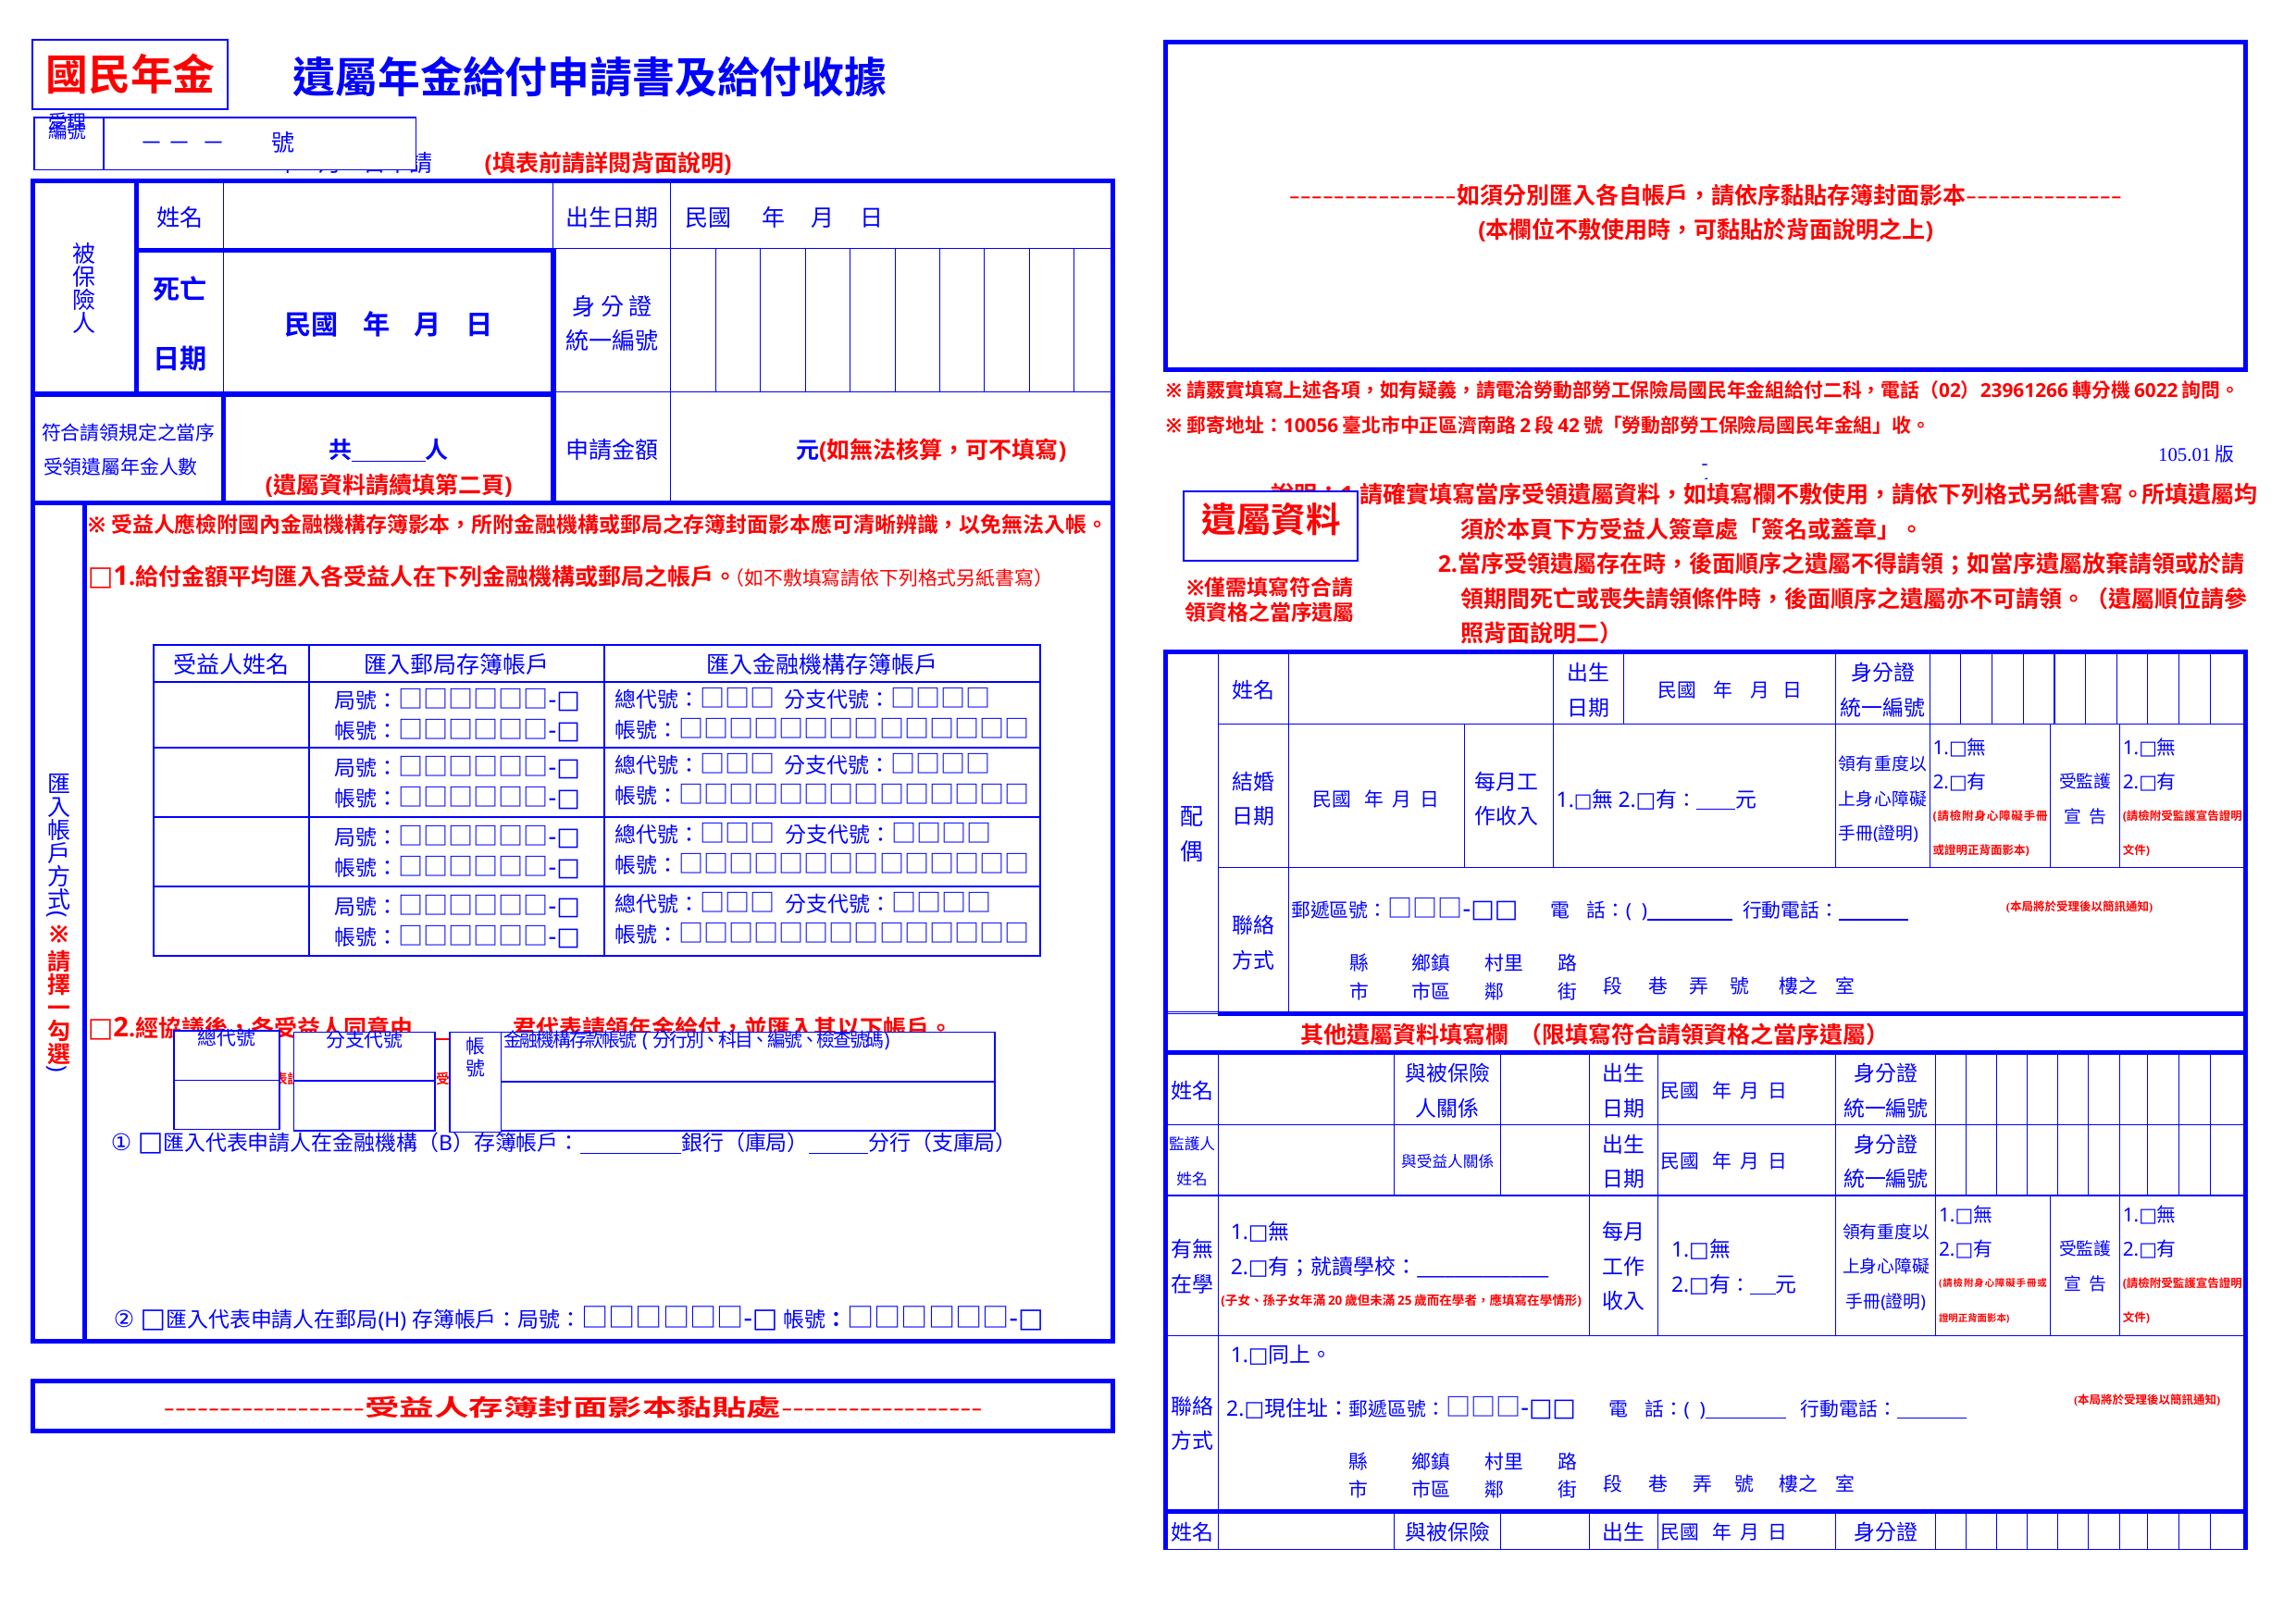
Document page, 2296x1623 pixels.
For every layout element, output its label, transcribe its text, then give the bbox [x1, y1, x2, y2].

table_cell 民國 年 月 日 [224, 253, 551, 391]
table_cell [2058, 1514, 2088, 1549]
table_cell 1.□同上。 2.□現住址：郵遞區號：□□□-□□ 電 話：( ) 行動電話： 縣市 鄉鎮市區 村里鄰 路街 段 巷 弄 號 樓之 室 [1219, 1336, 2243, 1509]
table_cell [1074, 249, 1111, 391]
table_header 被保險人 [35, 183, 134, 391]
table_cell 與被保險人關係 [1395, 1055, 1500, 1124]
table_cell 聯絡方式 [1168, 1336, 1218, 1509]
table_cell 有無在學 [1168, 1196, 1218, 1334]
table_cell [1219, 1055, 1394, 1124]
table_cell [1219, 1514, 1394, 1549]
table_cell [1936, 1055, 1966, 1124]
table_cell [716, 249, 760, 391]
table_cell [2058, 1055, 2088, 1124]
table_cell [2148, 1514, 2178, 1549]
table_cell [850, 249, 895, 391]
table_cell [1936, 1125, 1966, 1195]
table_cell 總代號：□□□ 分支代號：□□□□ 帳號：□□□□□□□□□□□□□□ [605, 683, 1039, 747]
table_header 身分證 統一編號 [1836, 654, 1930, 724]
table_cell 民國 年 月 日 [1658, 1125, 1835, 1195]
table_cell 元(如無法核算，可不填寫) [671, 392, 1111, 501]
table_cell 每月工作 收入 [1590, 1196, 1657, 1334]
table_cell [985, 249, 1029, 391]
table_cell 總代號：□□□ 分支代號：□□□□ 帳號：□□□□□□□□□□□□□□ [605, 749, 1039, 816]
text 105.01版 [2158, 439, 2243, 467]
table_cell 身分證 統一編號 [1836, 1055, 1935, 1124]
table_cell [806, 249, 850, 391]
table_cell 1.□無 2.□有 (請檢附身心障礙手冊或證明正背面影本) [1930, 725, 2050, 867]
table_cell [2211, 1055, 2243, 1124]
table_cell [2028, 1514, 2057, 1549]
text 遺屬年金給付申請書及給付收據 [229, 40, 1124, 109]
table_cell ※ 受益人應檢附國內金融機構存簿影本，所附金融機構或郵局之存簿封面影本應可清晰辨識，以免無法入帳。 □1.給付金額平均匯入各受益人在下列金融機構或郵局之帳戶。（如不敷填寫請依下列格式另紙書寫） □2.經協議後，各受益人同意由 君代表請領年金給付，並匯入其以下帳戶。 (代表請領人必須為符合資格之受益人) ① □匯入代表申請人在金融機構（B）存簿帳戶： 銀行（庫局） 分行（支庫局） ② □匯入代表申請人在郵局(H) 存簿帳戶：局號：□□□□□□-□ 帳號：□□□□□□-□ [87, 505, 1111, 1339]
table_cell [2058, 1125, 2088, 1195]
table_header [2055, 654, 2085, 724]
table_cell [2211, 1514, 2243, 1549]
table_cell [1501, 1055, 1589, 1124]
table_cell [1501, 1514, 1589, 1549]
table_cell [761, 249, 805, 391]
table_cell 局號：□□□□□□-□ 帳號：□□□□□□-□ [310, 818, 603, 886]
text 年 月 日申請 (填表前請詳閱背面說明) [32, 144, 1124, 179]
table_cell 身 分 證 統一編號 [556, 249, 670, 391]
table_header [2117, 654, 2147, 724]
table_cell 1.□無 2.□有： 元 [1658, 1196, 1835, 1334]
text ※ 郵寄地址：10056臺北市中正區濟南路2段42號「勞動部勞工保險局國民年金組」收。 [1165, 406, 2257, 441]
table_cell [2148, 1055, 2178, 1124]
table_cell [2179, 1125, 2210, 1195]
table_cell 1.□無 2.□有 (請檢附身心障礙手冊或證明正背面影本) [1936, 1196, 2050, 1334]
table_cell [1967, 1514, 1996, 1549]
table_cell 總代號：□□□ 分支代號：□□□□ 帳號：□□□□□□□□□□□□□□ [605, 887, 1039, 955]
table_cell 局號：□□□□□□-□ 帳號：□□□□□□-□ [310, 749, 603, 816]
table_cell 出生 [1590, 1514, 1657, 1549]
table_cell [155, 749, 308, 816]
table_cell [2211, 1125, 2243, 1195]
table_cell [1967, 1055, 1996, 1124]
text 2.當序受領遺屬存在時，後面順序之遺屬不得請領；如當序遺屬放棄請領或於請領期間死亡或喪失請領條件時，後面順序之遺屬亦不可請領。（遺屬順位請參照背面說明二） [1437, 545, 2257, 650]
table_cell 民國 年 月 日 [1289, 725, 1464, 867]
table_cell 民國 年 月 日 [1658, 1055, 1835, 1124]
table_cell 局號：□□□□□□-□ 帳號：□□□□□□-□ [310, 683, 603, 747]
table_cell 郵遞區號：□□□-□□ 電 話：( ) 行動電話： 縣市 鄉鎮市區 村里鄰 路街 段 巷 弄 號 樓之 室 [1289, 868, 2243, 1010]
table_header [2024, 654, 2054, 724]
table_cell 與受益人關係 [1395, 1125, 1500, 1195]
text -1- [1701, 452, 1722, 479]
table_cell [1501, 1125, 1589, 1195]
table_cell [940, 249, 984, 391]
table_cell 1.□無 2.□有： 元 [1554, 725, 1835, 867]
text 說明：1.請確實填寫當序受領遺屬資料，如填寫欄不敷使用，請依下列格式另紙書寫。所填遺屬均須於本頁下方受益人簽章處「簽名或蓋章」。 [1165, 476, 2257, 545]
table_cell 共 人 (遺屬資料請續填第二頁) [226, 397, 551, 501]
table_cell 出生 日期 [1590, 1125, 1657, 1195]
table_cell 1.□無 2.□有 (請檢附受監護宣告證明文件) [2120, 725, 2243, 867]
table_cell 領有重度以上身心障礙手冊(證明) [1836, 1196, 1935, 1334]
table_cell [2120, 1055, 2147, 1124]
table_header [224, 183, 552, 248]
table_cell [2089, 1125, 2119, 1195]
table_header [2179, 654, 2210, 724]
table_cell [2028, 1125, 2057, 1195]
table_cell [1936, 1514, 1966, 1549]
table_cell 每月工作收入 [1465, 725, 1553, 867]
table_header 民國 年 月 日 [671, 183, 1111, 248]
table_cell [671, 249, 715, 391]
table_header 匯入金融機構存簿帳戶 [605, 646, 1039, 681]
table_cell [1030, 249, 1074, 391]
table_cell [155, 887, 308, 955]
table_cell 受監護宣 告 [2051, 1196, 2119, 1334]
table_cell [2179, 1055, 2210, 1124]
table_cell [1967, 1125, 1996, 1195]
table_cell 姓名 [1168, 1514, 1218, 1549]
text 遺屬資料 [1185, 492, 1357, 543]
table_cell 身分證 統一編號 [1836, 1125, 1935, 1195]
table_cell 結婚 日期 [1219, 725, 1288, 867]
table_cell [155, 683, 308, 747]
table_header [1961, 654, 1992, 724]
table_cell [2148, 1125, 2178, 1195]
table_cell 出生 日期 [1590, 1055, 1657, 1124]
table_cell 符合請領規定之當序 受領遺屬年金人數 [35, 397, 221, 501]
table_header 配 偶 [1168, 654, 1218, 1010]
table_header ------------------受益人存簿封面影本黏貼處------------------ [35, 1383, 1111, 1429]
table_cell ---------------如須分別匯入各自帳戶，請依序黏貼存簿封面影本-------------- (本欄位不敷使用時，可黏貼於背面說明之上) [1168, 44, 2243, 367]
table_cell 受監護宣 告 [2051, 725, 2119, 867]
table_cell 其他遺屬資料填寫欄 （限填寫符合請領資格之當序遺屬） [1168, 1014, 2243, 1050]
table_cell [2120, 1514, 2147, 1549]
table_cell 1.□無 2.□有 (請檢附受監護宣告證明文件) [2120, 1196, 2243, 1334]
table_cell 與被保險 [1395, 1514, 1500, 1549]
table_cell 局號：□□□□□□-□ 帳號：□□□□□□-□ [310, 887, 603, 955]
table_cell 領有重度以上身心障礙手冊(證明) [1836, 725, 1930, 867]
table_cell [2089, 1514, 2119, 1549]
table_header [1289, 654, 1553, 724]
table_header 匯入郵局存簿帳戶 [310, 646, 603, 681]
table_cell 死亡 日期 [139, 253, 223, 391]
table_cell 匯入帳戶方式(※請擇一勾選) [35, 505, 82, 1339]
table_cell 身分證 [1836, 1514, 1935, 1549]
table_cell [1997, 1514, 2027, 1549]
table_header [2148, 654, 2178, 724]
table_cell [2120, 1125, 2147, 1195]
table_header 姓名 [139, 183, 223, 248]
table_header 姓名 [1219, 654, 1288, 724]
table_header [1992, 654, 2023, 724]
table_cell [896, 249, 939, 391]
table_header [2211, 654, 2243, 724]
table_cell [2028, 1055, 2057, 1124]
text ※僅需填寫符合請領資格之當序遺屬 [1184, 576, 1355, 626]
table_header 受益人姓名 [155, 646, 308, 681]
table_cell 總代號：□□□ 分支代號：□□□□ 帳號：□□□□□□□□□□□□□□ [605, 818, 1039, 886]
table_cell 監護人姓名 [1168, 1125, 1218, 1195]
table_cell [1997, 1125, 2027, 1195]
table_cell 民國 年 月 日 [1658, 1514, 1835, 1549]
table_cell 1.□無 2.□有；就讀學校：______________ (子女、孫子女年滿20歲但未滿25歲而在學者，應填寫在學情形) [1219, 1196, 1589, 1334]
table_cell [2179, 1514, 2210, 1549]
table_header [1930, 654, 1960, 724]
text 國民年金 [34, 41, 227, 103]
table_header 出生 日期 [1554, 654, 1623, 724]
text ※ 請覈實填寫上述各項，如有疑義，請電洽勞動部勞工保險局國民年金組給付二科，電話（02）23961266轉分機6022詢問。 [1165, 372, 2257, 406]
table_cell [155, 818, 308, 886]
table_cell [2089, 1055, 2119, 1124]
table_cell [1219, 1125, 1394, 1195]
table_cell 姓名 [1168, 1055, 1218, 1124]
table_header 出生日期 [553, 183, 670, 248]
table_cell 聯絡 方式 [1219, 868, 1288, 1010]
table_cell [1997, 1055, 2027, 1124]
table_header 民國 年 月 日 [1624, 654, 1835, 724]
table_cell 申請金額 [556, 392, 670, 501]
table_header [2086, 654, 2116, 724]
